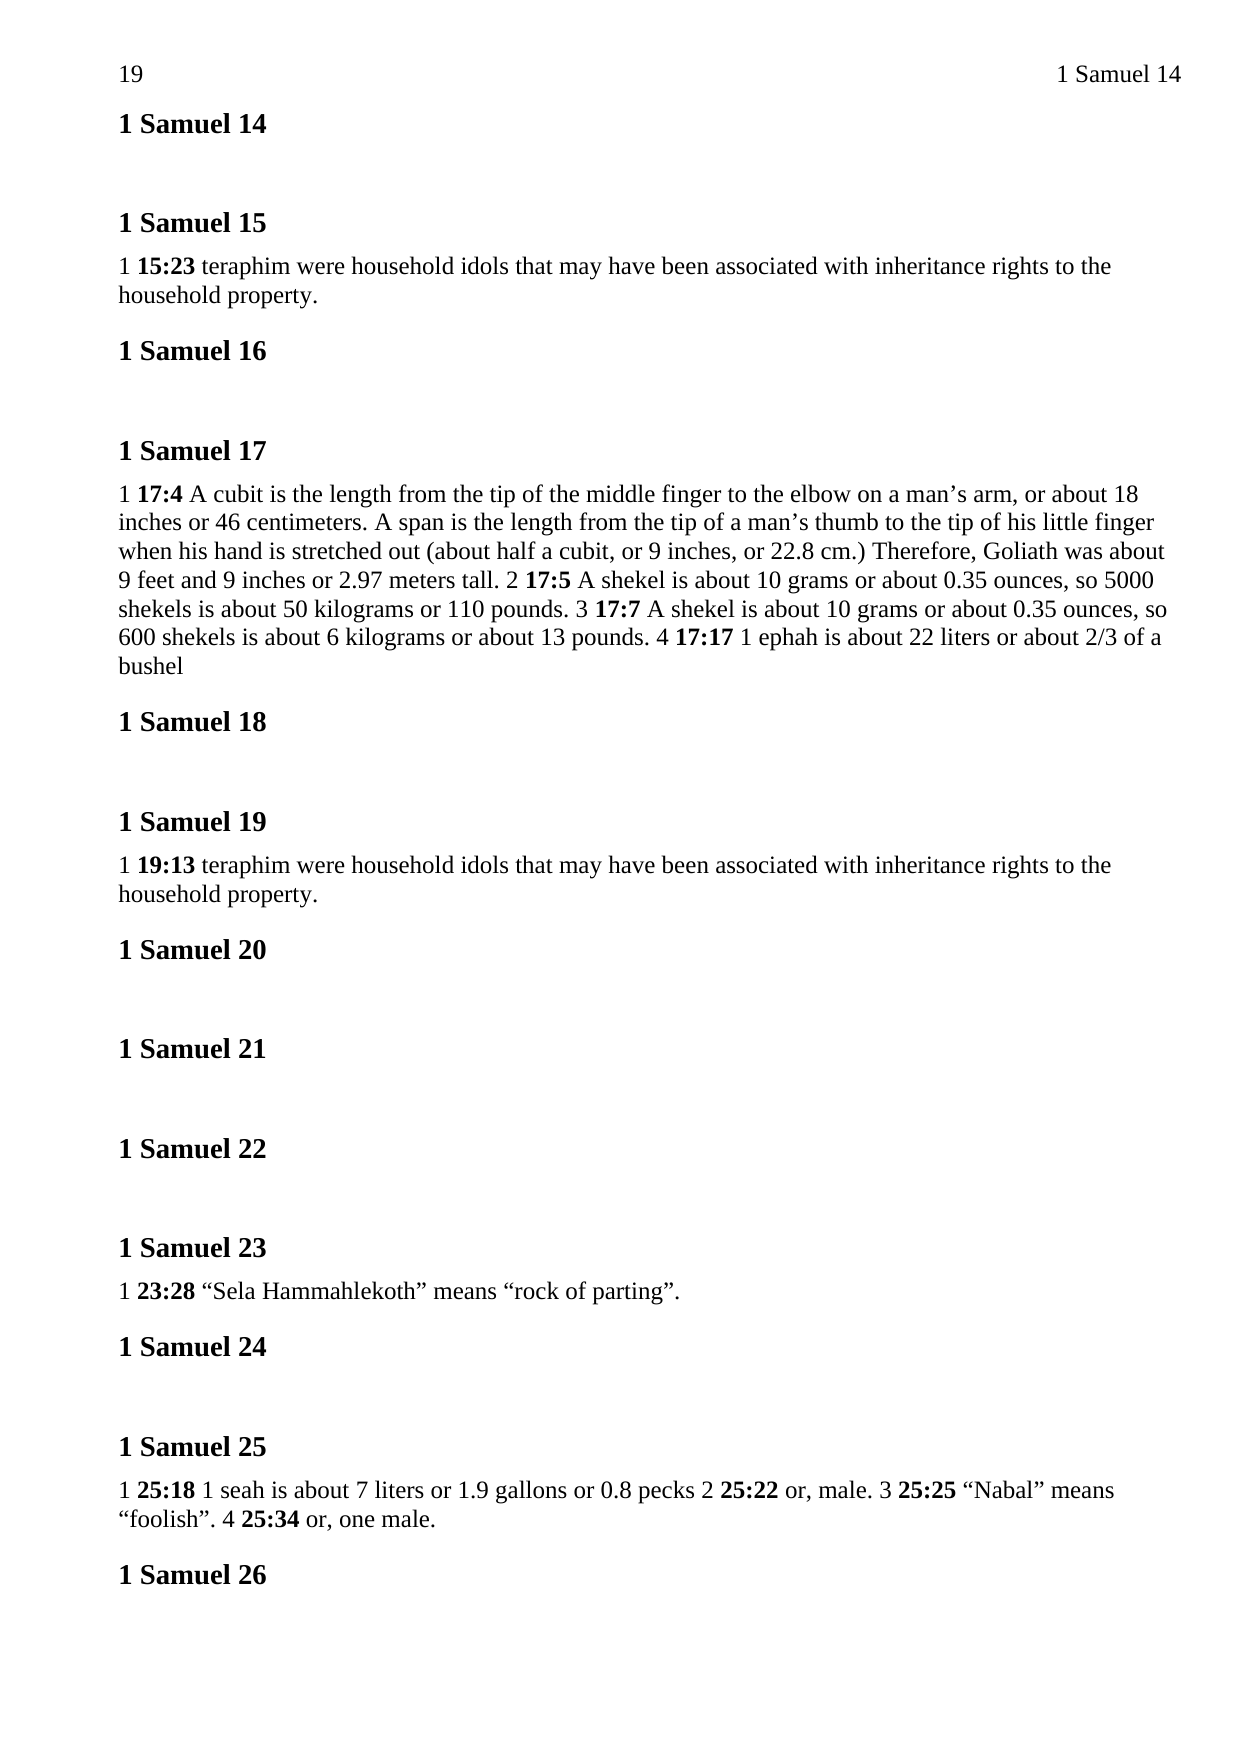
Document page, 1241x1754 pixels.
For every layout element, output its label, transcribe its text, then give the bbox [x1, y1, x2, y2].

text 1 25:18 1 seah is about 7 liters or 1.9 gallons or 0.8 pecks 2 25:22 or, male. 3 25:25 “Nabal” means “foolish”. 4 25:34 or, one male. [118, 1475, 1181, 1532]
subtitle 1 Samuel 19 [118, 804, 1181, 837]
text 1 23:28 “Sela Hammahlekoth” means “rock of parting”. [118, 1276, 1181, 1305]
text 1 19:13 teraphim were household idols that may have been associated with inheritance rights to the household property. [118, 850, 1181, 907]
text 1 17:4 A cubit is the length from the tip of the middle finger to the elbow on a man’s arm, or about 18 inches or 46 centimeters. A span is the length from the tip of a man’s thumb to the tip of his little finger when his hand is stretched out (about half a cubit, or 9 inches, or 22.8 cm.) Therefore, Goliath was about 9 feet and 9 inches or 2.97 meters tall. 2 17:5 A shekel is about 10 grams or about 0.35 ounces, so 5000 shekels is about 50 kilograms or 110 pounds. 3 17:7 A shekel is about 10 grams or about 0.35 ounces, so 600 shekels is about 6 kilograms or about 13 pounds. 4 17:17 1 ephah is about 22 liters or about 2/3 of a bushel [118, 479, 1181, 680]
subtitle 1 Samuel 17 [118, 433, 1181, 466]
subtitle 1 Samuel 18 [118, 705, 1181, 738]
subtitle 1 Samuel 26 [118, 1557, 1181, 1591]
subtitle 1 Samuel 23 [118, 1231, 1181, 1264]
text 1 15:23 teraphim were household idols that may have been associated with inheritance rights to the household property. [118, 251, 1181, 309]
subtitle 1 Samuel 22 [118, 1131, 1181, 1164]
subtitle 1 Samuel 25 [118, 1429, 1181, 1462]
subtitle 1 Samuel 15 [118, 206, 1181, 239]
subtitle 1 Samuel 14 [118, 106, 1181, 139]
subtitle 1 Samuel 21 [118, 1032, 1181, 1065]
subtitle 1 Samuel 16 [118, 334, 1181, 367]
subtitle 1 Samuel 24 [118, 1330, 1181, 1363]
subtitle 1 Samuel 20 [118, 932, 1181, 966]
